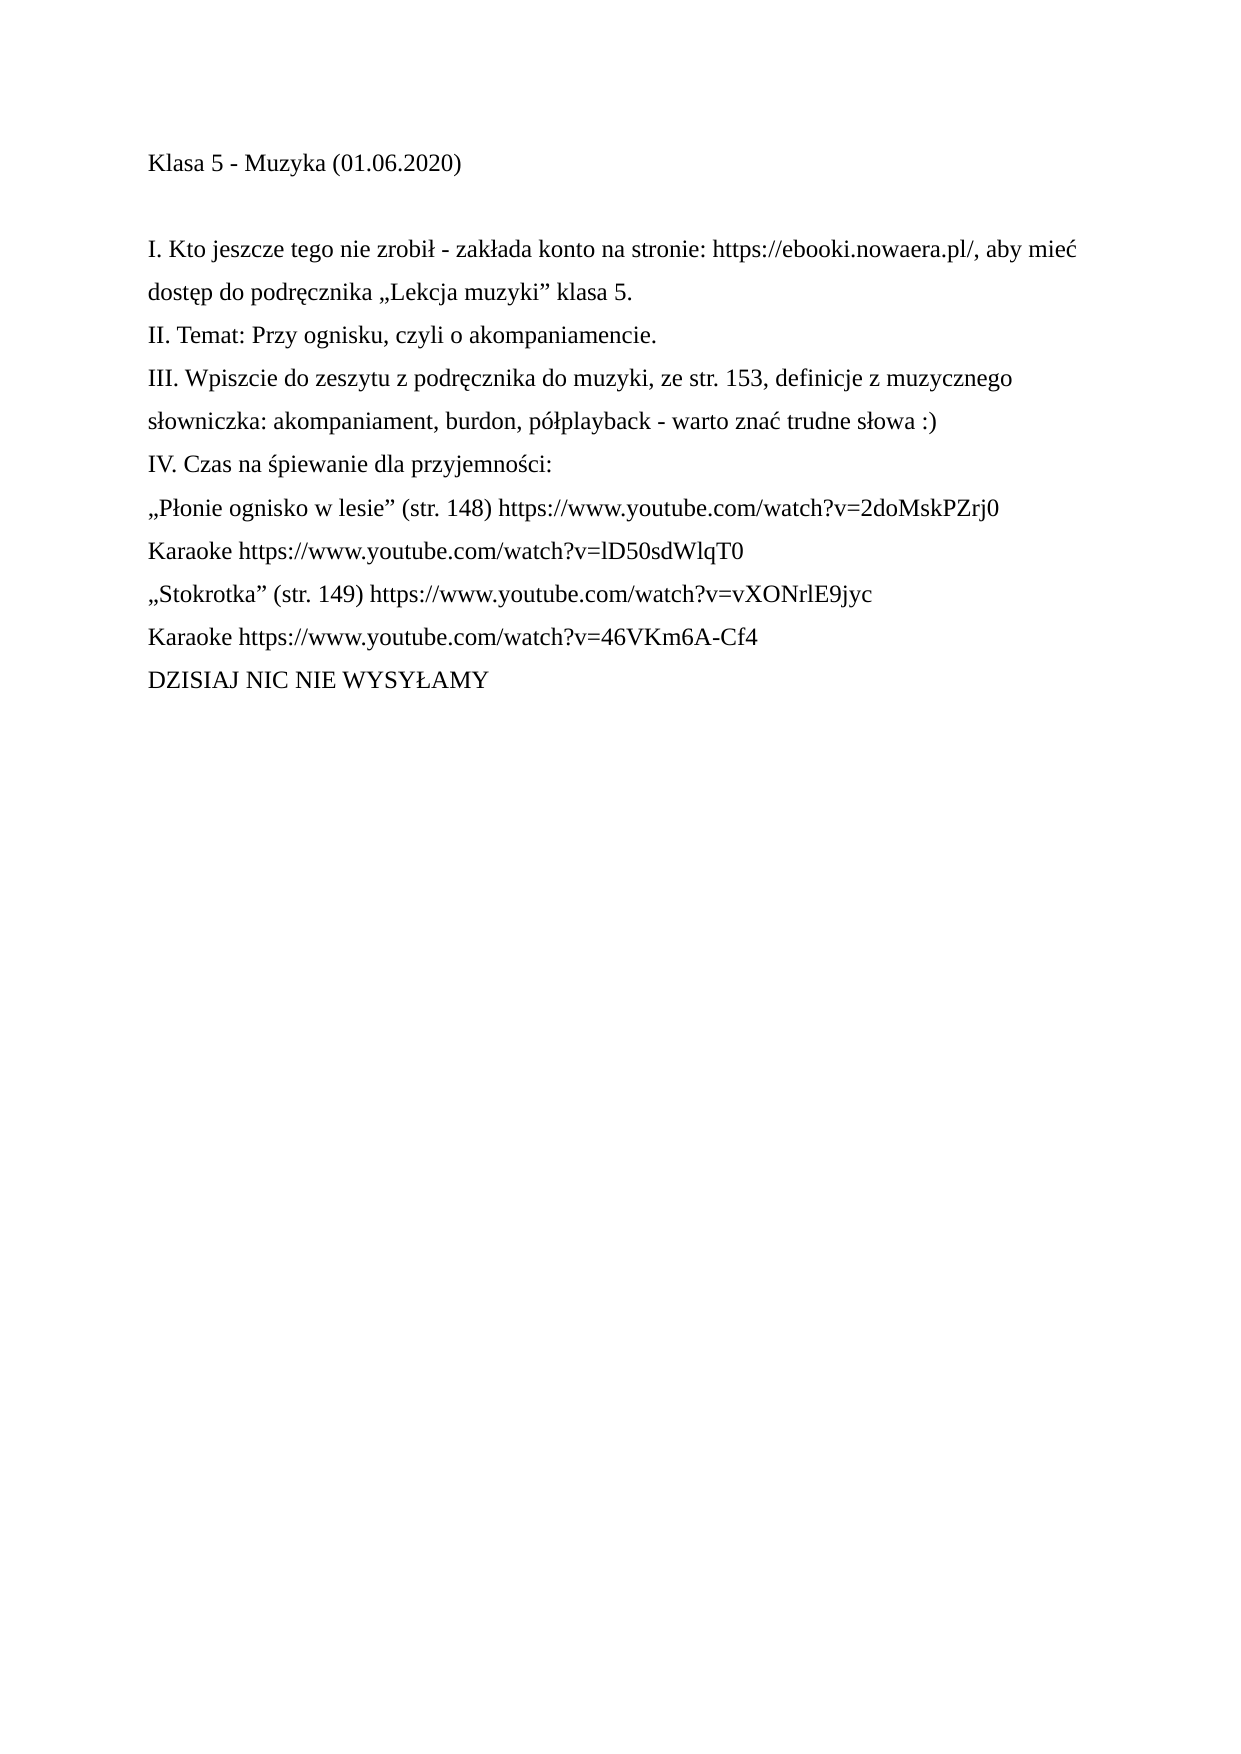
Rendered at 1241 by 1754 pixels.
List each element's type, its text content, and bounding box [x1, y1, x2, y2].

text „Płonie ognisko w lesie” (str. 148) https://www.youtube.com/watch?v=2doMskPZrj0 [148, 493, 1093, 521]
text Karaoke https://www.youtube.com/watch?v=46VKm6A-Cf4 [148, 622, 1093, 651]
text Karaoke https://www.youtube.com/watch?v=lD50sdWlqT0 [148, 536, 1093, 564]
text II. Temat: Przy ognisku, czyli o akompaniamencie. [148, 320, 1093, 349]
text IV. Czas na śpiewanie dla przyjemności: [148, 449, 1093, 478]
text DZISIAJ NIC NIE WYSYŁAMY [148, 665, 1093, 694]
text III. Wpiszcie do zeszytu z podręcznika do muzyki, ze str. 153, definicje z muzycznego słowniczka: akompaniament, burdon, półplayback - warto znać trudne słowa :) [148, 363, 1093, 435]
text Klasa 5 - Muzyka (01.06.2020) [148, 148, 1093, 176]
text „Stokrotka” (str. 149) https://www.youtube.com/watch?v=vXONrlE9jyc [148, 579, 1093, 608]
text I. Kto jeszcze tego nie zrobił - zakłada konto na stronie: https://ebooki.nowaera.pl/, aby mieć dostęp do podręcznika „Lekcja muzyki” klasa 5. [148, 234, 1093, 306]
